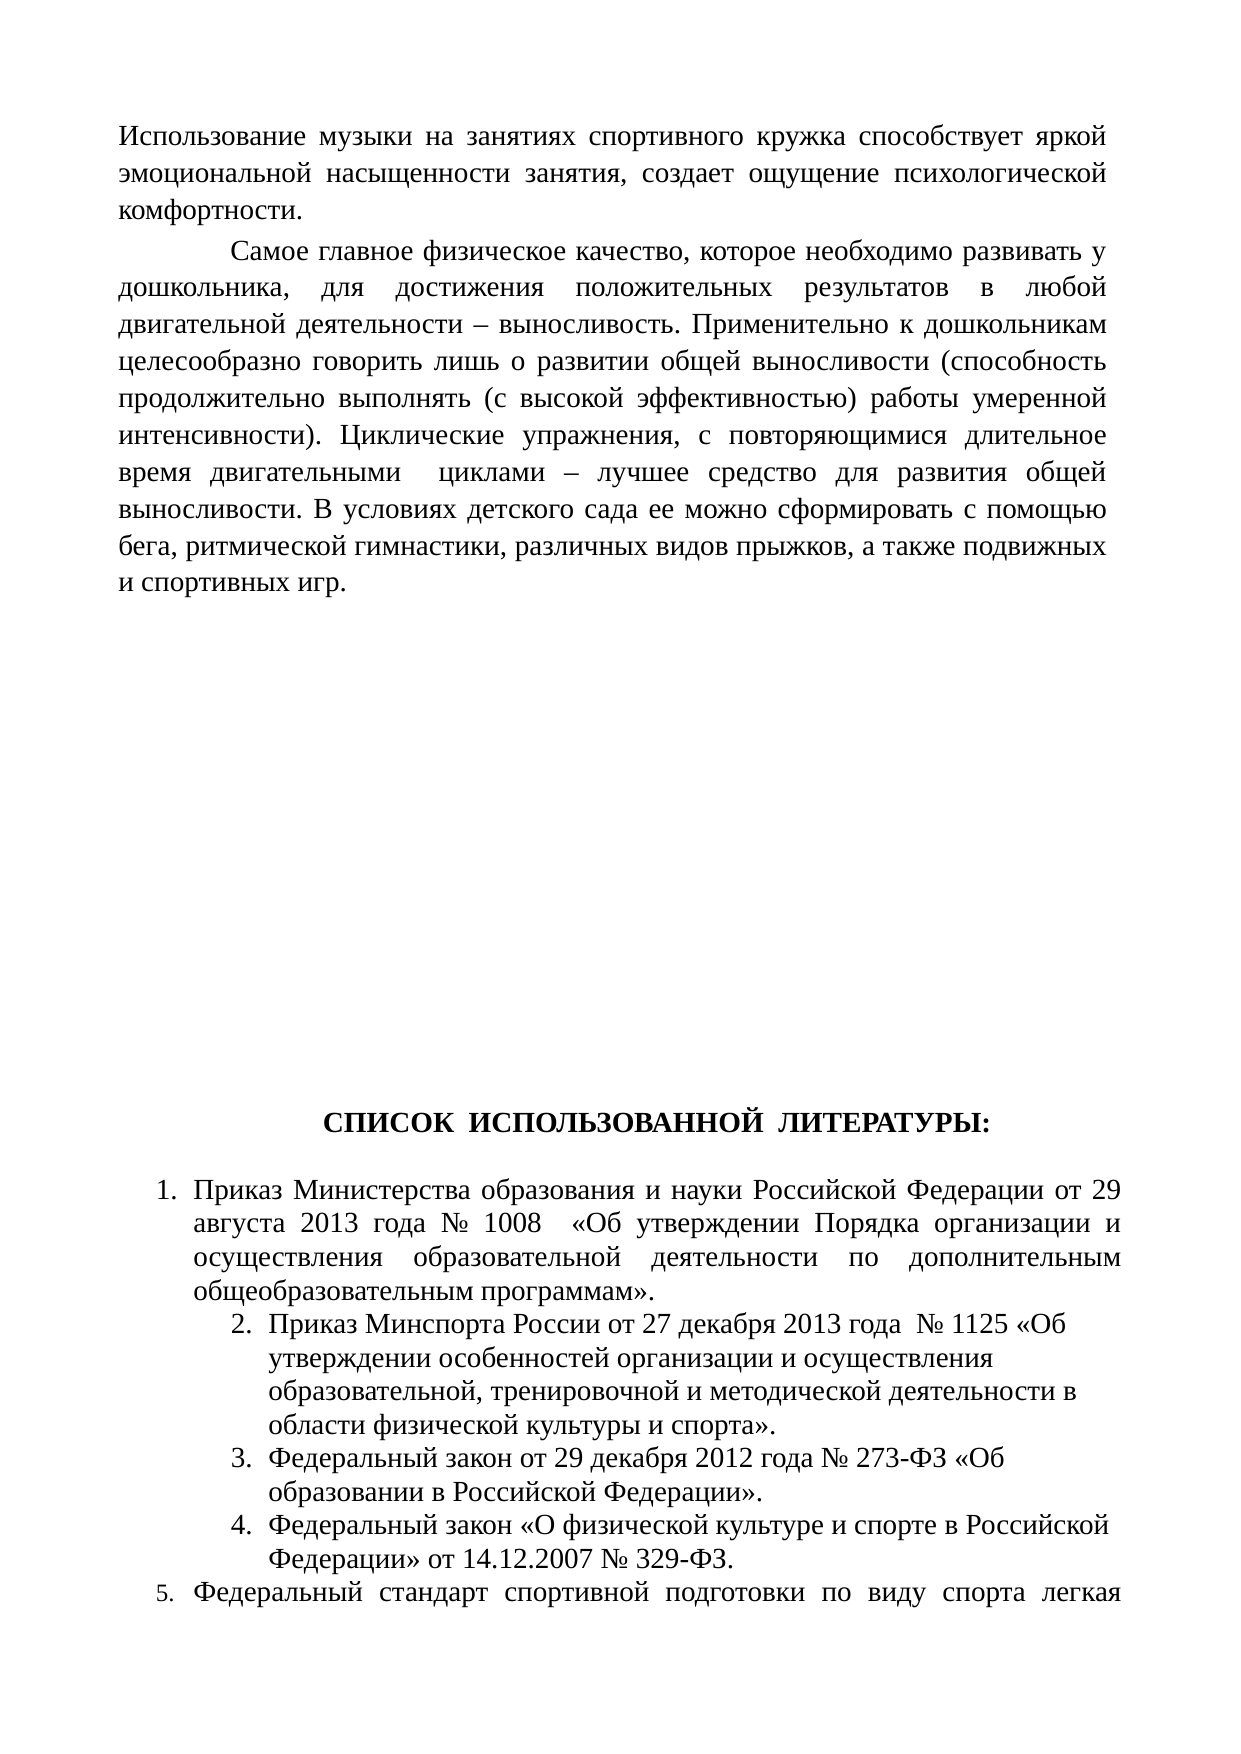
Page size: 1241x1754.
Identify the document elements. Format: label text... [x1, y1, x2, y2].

list Приказ Министерства образования и науки Российской Федерации от 29 августа 2013 года № 1008 «Об утверждении Порядка организации и осуществления образовательной деятельности по дополнительным общеобразовательным программам». [156, 1172, 1122, 1306]
list Федеральный закон «О физической культуре и спорте в Российской Федерации» от 14.12.2007 № 329-ФЗ. [231, 1507, 1122, 1574]
text СПИСОК ИСПОЛЬЗОВАННОЙ ЛИТЕРАТУРЫ: [118, 1105, 1196, 1138]
text Самое главное физическое качество, которое необходимо развивать у дошкольника, для достижения положительных результатов в любой двигательной деятельности – выносливость. Применительно к дошкольникам целесообразно говорить лишь о развитии общей выносливости (способность продолжительно выполнять (с высокой эффективностью) работы умеренной интенсивности). Циклические упражнения, с повторяющимися длительное время двигательными циклами – лучшее средство для развития общей выносливости. В условиях детского сада ее можно сформировать с помощью бега, ритмической гимнастики, различных видов прыжков, а также подвижных и спортивных игр. [118, 233, 1108, 598]
list Приказ Минспорта России от 27 декабря 2013 года № 1125 «Об утверждении особенностей организации и осуществления образовательной, тренировочной и методической деятельности в области физической культуры и спорта». [231, 1306, 1122, 1440]
list Федеральный стандарт спортивной подготовки по виду спорта легкая [156, 1574, 1122, 1608]
list Федеральный закон от 29 декабря 2012 года № 273-ФЗ «Об образовании в Российской Федерации». [231, 1440, 1122, 1507]
text Использование музыки на занятиях спортивного кружка способствует яркой эмоциональной насыщенности занятия, создает ощущение психологической комфортности. [118, 118, 1108, 225]
